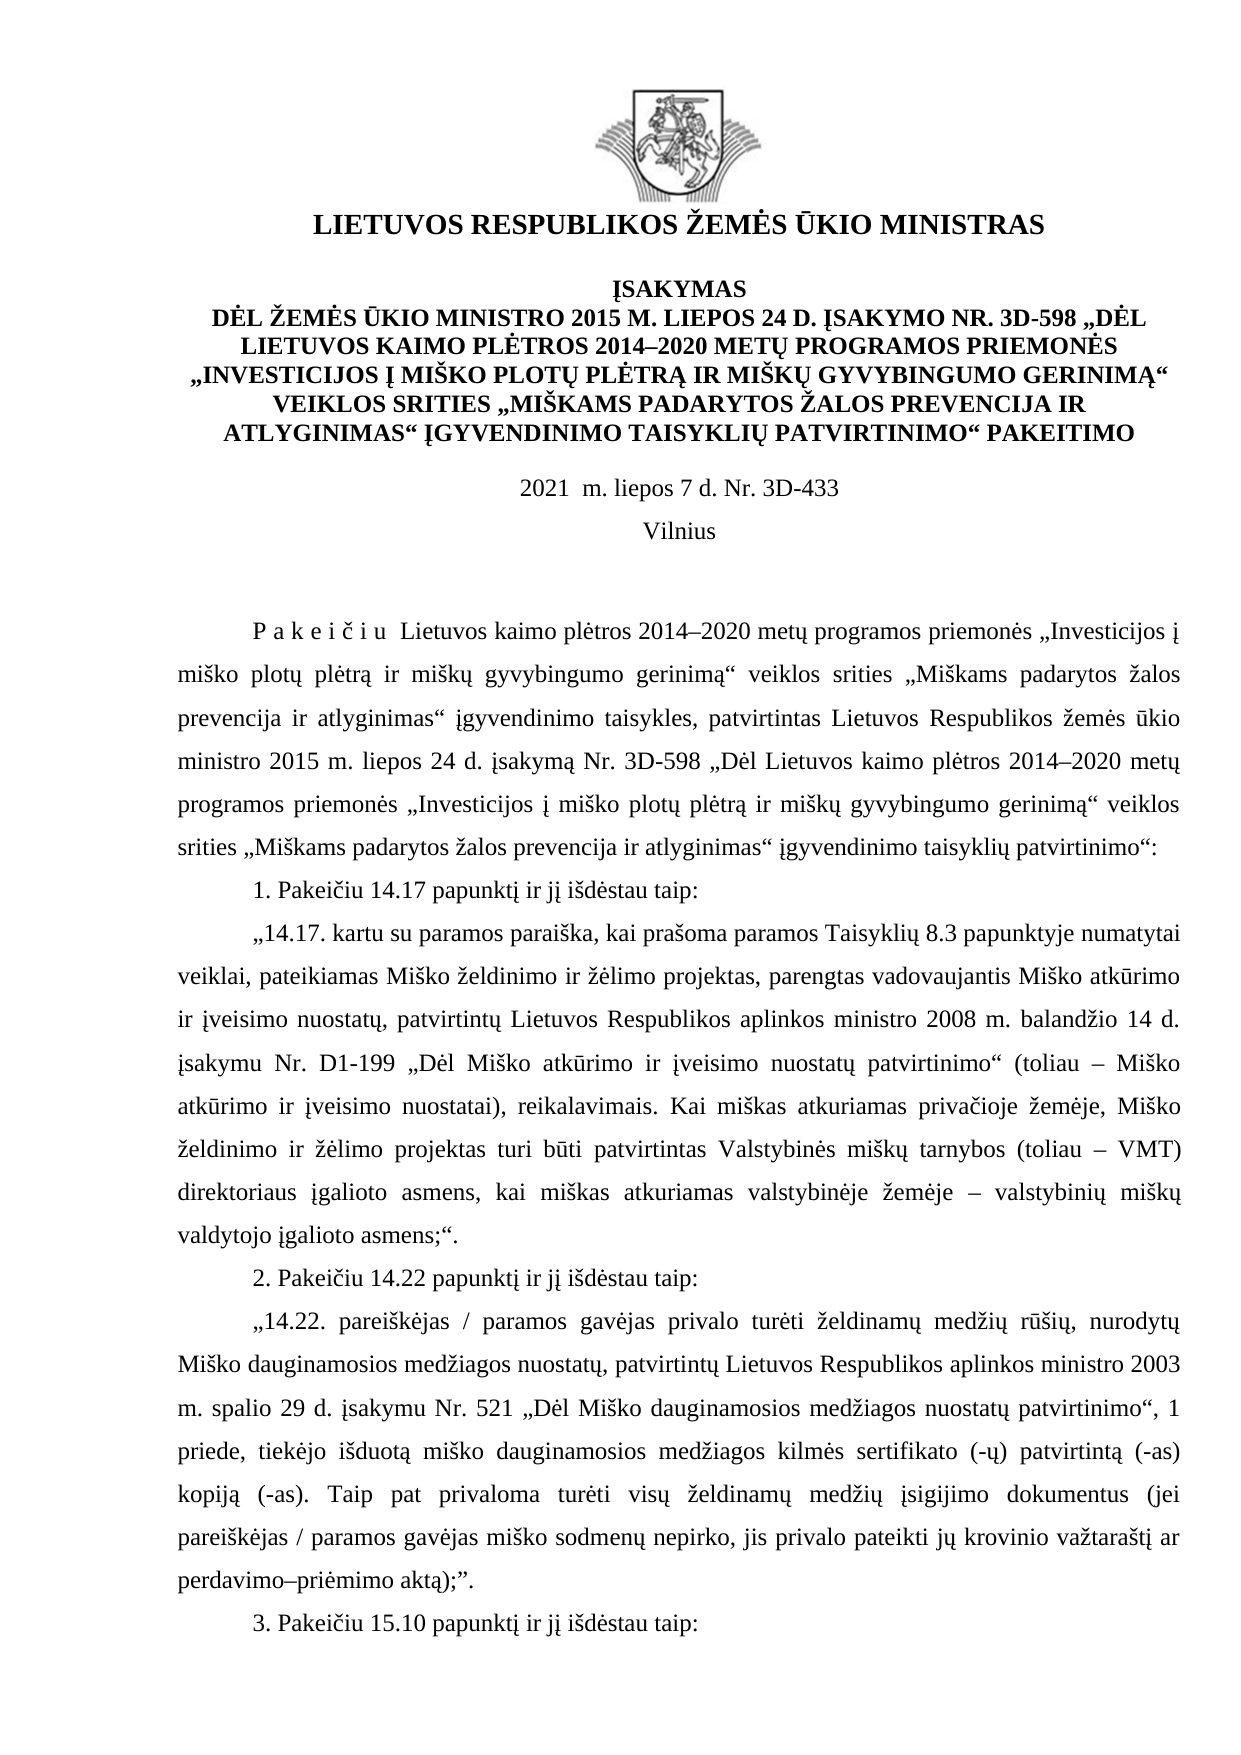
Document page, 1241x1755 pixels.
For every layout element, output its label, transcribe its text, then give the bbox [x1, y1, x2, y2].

text 2021 m. liepos 7 d. Nr. 3D-433 [177, 473, 1181, 501]
text 1. Pakeičiu 14.17 papunktį ir jį išdėstau taip: [177, 875, 1181, 904]
text P a k e i č i u Lietuvos kaimo plėtros 2014–2020 metų programos priemonės „Investicijos į miško plotų plėtrą ir miškų gyvybingumo gerinimą“ veiklos srities „Miškams padarytos žalos prevencija ir atlyginimas“ įgyvendinimo taisykles, patvirtintas Lietuvos Respublikos žemės ūkio ministro 2015 m. liepos 24 d. įsakymą Nr. 3D-598 „Dėl Lietuvos kaimo plėtros 2014–2020 metų programos priemonės „Investicijos į miško plotų plėtrą ir miškų gyvybingumo gerinimą“ veiklos srities „Miškams padarytos žalos prevencija ir atlyginimas“ įgyvendinimo taisyklių patvirtinimo“: [177, 616, 1181, 861]
text 3. Pakeičiu 15.10 papunktį ir jį išdėstau taip: [177, 1608, 1181, 1637]
text ĮSAKYMAS [177, 274, 1181, 303]
text LIETUVOS RESPUBLIKOS ŽEMĖS ŪKIO MINISTRAS [177, 207, 1181, 240]
text Vilnius [177, 516, 1181, 544]
text Dėl žemės ūkio ministro 2015 m. liepos 24 d. įsakymo nr. 3d-598 „dėl lietuvos kaimo plėtros 2014–2020 metų programos priemonės „investicijos Į miško plotų plėtrą ir miškų gyvybingumo gerinimą“ veiklos srities „miškams padarytos žalos prevencija ir atlyginimas“ įgyvendinimo taisyklių patvirtinimo“ pakeitimo [177, 303, 1181, 446]
text „14.22. pareiškėjas / paramos gavėjas privalo turėti želdinamų medžių rūšių, nurodytų Miško dauginamosios medžiagos nuostatų, patvirtintų Lietuvos Respublikos aplinkos ministro 2003 m. spalio 29 d. įsakymu Nr. 521 „Dėl Miško dauginamosios medžiagos nuostatų patvirtinimo“, 1 priede, tiekėjo išduotą miško dauginamosios medžiagos kilmės sertifikato (-ų) patvirtintą (-as) kopiją (-as). Taip pat privaloma turėti visų želdinamų medžių įsigijimo dokumentus (jei pareiškėjas / paramos gavėjas miško sodmenų nepirko, jis privalo pateikti jų krovinio važtaraštį ar perdavimo–priėmimo aktą);”. [177, 1306, 1181, 1594]
text 2. Pakeičiu 14.22 papunktį ir jį išdėstau taip: [177, 1263, 1181, 1292]
text „14.17. kartu su paramos paraiška, kai prašoma paramos Taisyklių 8.3 papunktyje numatytai veiklai, pateikiamas Miško želdinimo ir žėlimo projektas, parengtas vadovaujantis Miško atkūrimo ir įveisimo nuostatų, patvirtintų Lietuvos Respublikos aplinkos ministro 2008 m. balandžio 14 d. įsakymu Nr. D1-199 „Dėl Miško atkūrimo ir įveisimo nuostatų patvirtinimo“ (toliau – Miško atkūrimo ir įveisimo nuostatai), reikalavimais. Kai miškas atkuriamas privačioje žemėje, Miško želdinimo ir žėlimo projektas turi būti patvirtintas Valstybinės miškų tarnybos (toliau – VMT) direktoriaus įgalioto asmens, kai miškas atkuriamas valstybinėje žemėje – valstybinių miškų valdytojo įgalioto asmens;“. [177, 918, 1181, 1249]
